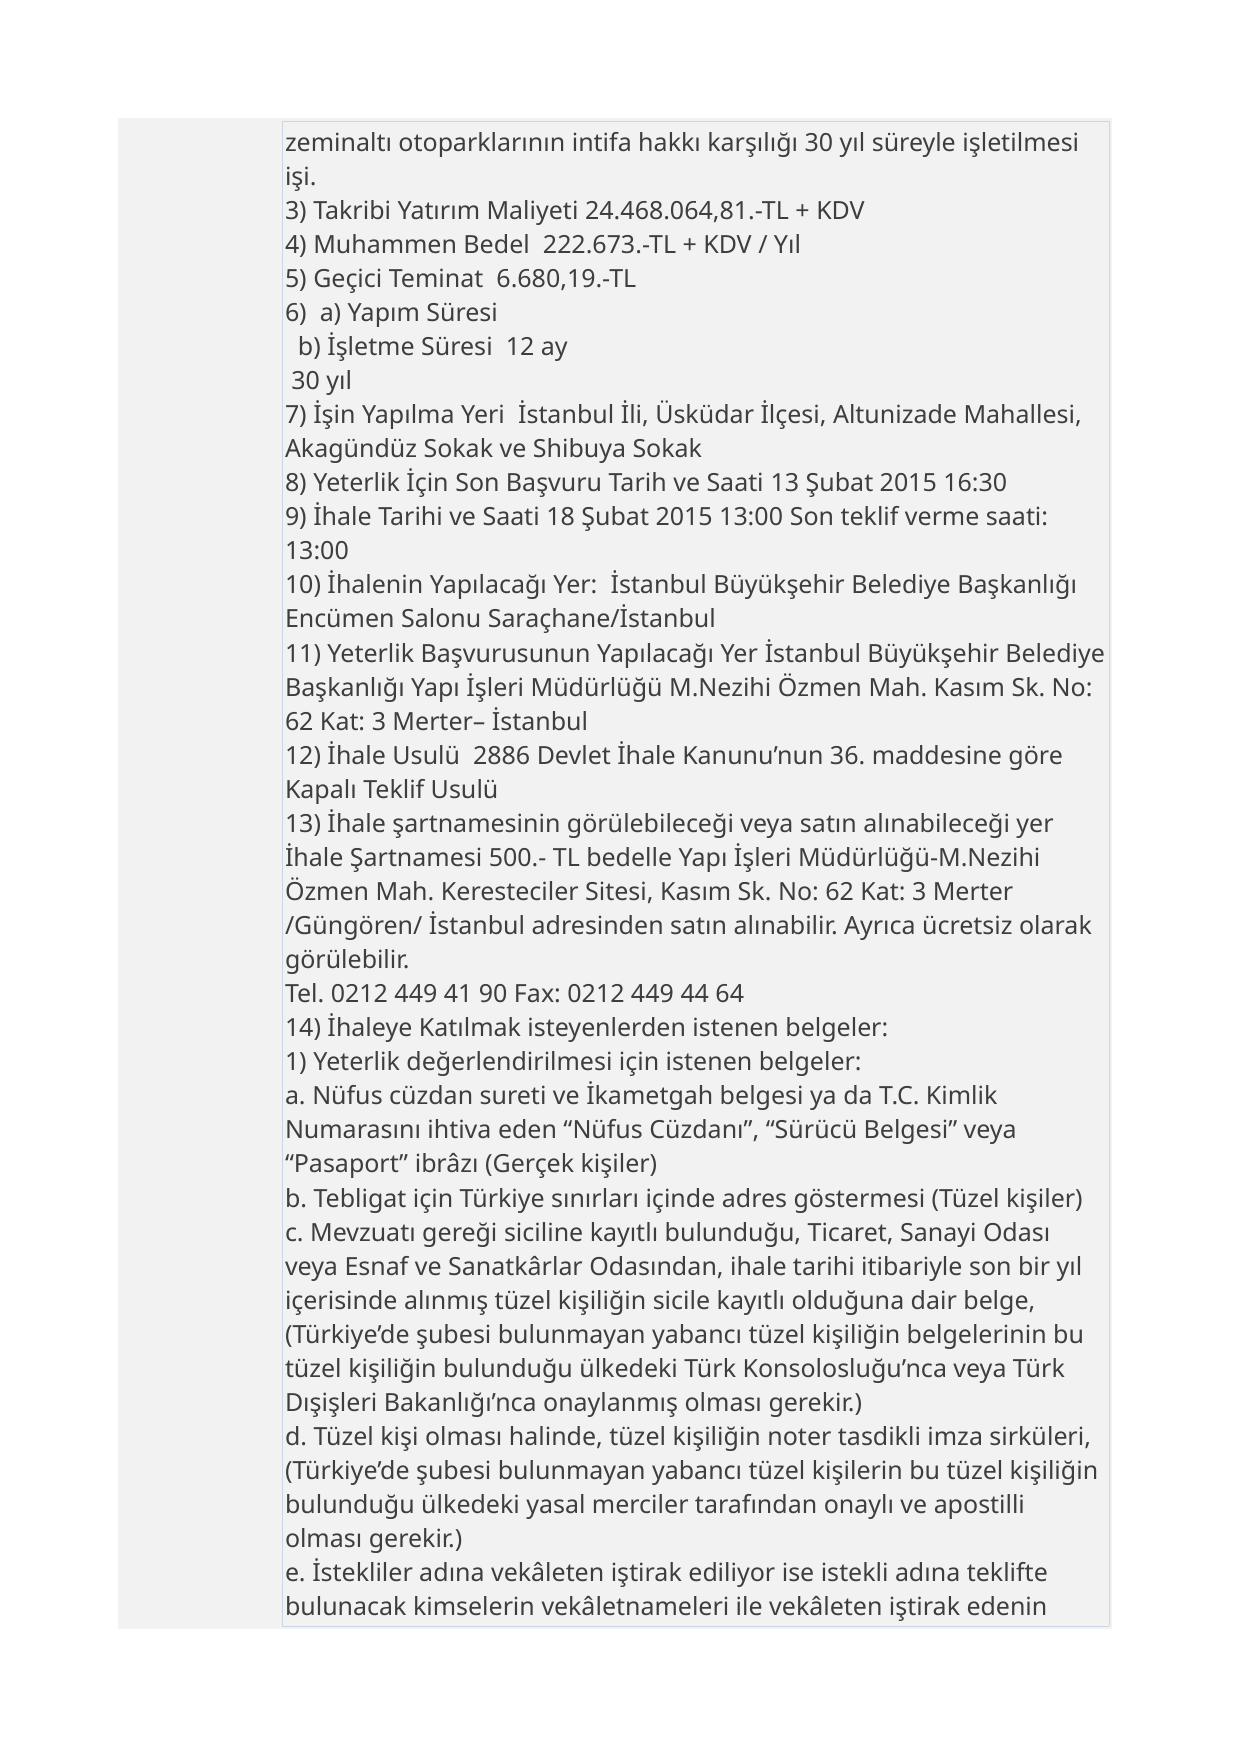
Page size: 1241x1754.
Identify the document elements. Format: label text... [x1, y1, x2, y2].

table_cell [118, 118, 279, 1629]
table_cell zeminaltı otoparklarının intifa hakkı karşılığı 30 yıl süreyle işletilmesi işi. 3) Takribi Yatırım Maliyeti 24.468.064,81.-TL + KDV 4) Muhammen Bedel 222.673.-TL + KDV / Yıl 5) Geçici Teminat 6.680,19.-TL 6) a) Yapım Süresi b) İşletme Süresi 12 ay 30 yıl 7) İşin Yapılma Yeri İstanbul İli, Üsküdar İlçesi, Altunizade Mahallesi, Akagündüz Sokak ve Shibuya Sokak 8) Yeterlik İçin Son Başvuru Tarih ve Saati 13 Şubat 2015 16:30 9) İhale Tarihi ve Saati 18 Şubat 2015 13:00 Son teklif verme saati: 13:00 10) İhalenin Yapılacağı Yer: İstanbul Büyükşehir Belediye Başkanlığı Encümen Salonu Saraçhane/İstanbul 11) Yeterlik Başvurusunun Yapılacağı Yer İstanbul Büyükşehir Belediye Başkanlığı Yapı İşleri Müdürlüğü M.Nezihi Özmen Mah. Kasım Sk. No: 62 Kat: 3 Merter– İstanbul 12) İhale Usulü 2886 Devlet İhale Kanunu’nun 36. maddesine göre Kapalı Teklif Usulü 13) İhale şartnamesinin görülebileceği veya satın alınabileceği yer İhale Şartnamesi 500.- TL bedelle Yapı İşleri Müdürlüğü-M.Nezihi Özmen Mah. Keresteciler Sitesi, Kasım Sk. No: 62 Kat: 3 Merter /Güngören/ İstanbul adresinden satın alınabilir. Ayrıca ücretsiz olarak görülebilir. Tel. 0212 449 41 90 Fax: 0212 449 44 64 14) İhaleye Katılmak isteyenlerden istenen belgeler: 1) Yeterlik değerlendirilmesi için istenen belgeler: a. Nüfus cüzdan sureti ve İkametgah belgesi ya da T.C. Kimlik Numarasını ihtiva eden “Nüfus Cüzdanı”, “Sürücü Belgesi” veya “Pasaport” ibrâzı (Gerçek kişiler) b. Tebligat için Türkiye sınırları içinde adres göstermesi (Tüzel kişiler) c. Mevzuatı gereği siciline kayıtlı bulunduğu, Ticaret, Sanayi Odası veya Esnaf ve Sanatkârlar Odasından, ihale tarihi itibariyle son bir yıl içerisinde alınmış tüzel kişiliğin sicile kayıtlı olduğuna dair belge, (Türkiye’de şubesi bulunmayan yabancı tüzel kişiliğin belgelerinin bu tüzel kişiliğin bulunduğu ülkedeki Türk Konsolosluğu’nca veya Türk Dışişleri Bakanlığı’nca onaylanmış olması gerekir.) d. Tüzel kişi olması halinde, tüzel kişiliğin noter tasdikli imza sirküleri, (Türkiye’de şubesi bulunmayan yabancı tüzel kişilerin bu tüzel kişiliğin bulunduğu ülkedeki yasal merciler tarafından onaylı ve apostilli olması gerekir.) e. İstekliler adına vekâleten iştirak ediliyor ise istekli adına teklifte bulunacak kimselerin vekâletnameleri ile vekâleten iştirak edenin [279, 118, 1112, 1629]
